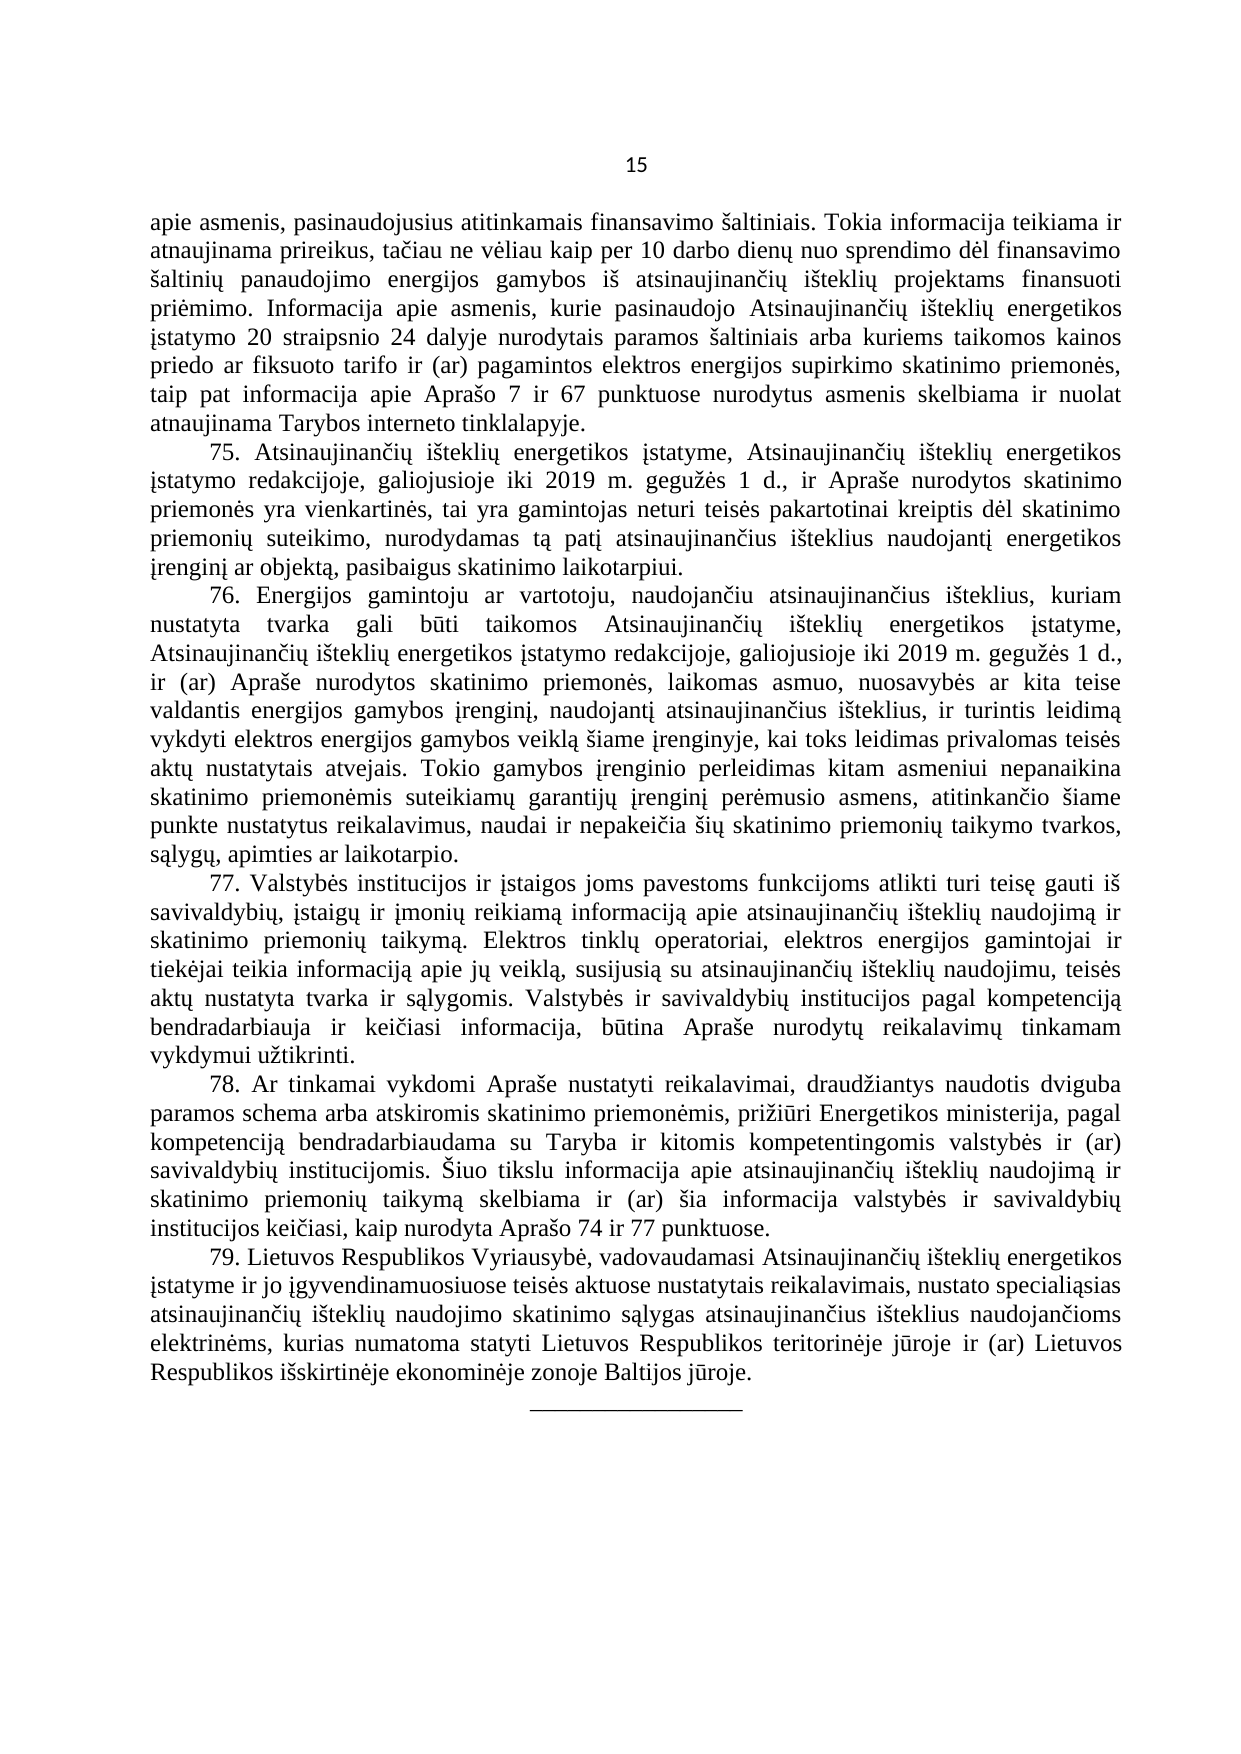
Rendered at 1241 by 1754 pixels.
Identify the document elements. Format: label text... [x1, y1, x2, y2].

text _________________ [150, 1386, 1122, 1414]
text apie asmenis, pasinaudojusius atitinkamais finansavimo šaltiniais. Tokia informacija teikiama ir atnaujinama prireikus, tačiau ne vėliau kaip per 10 darbo dienų nuo sprendimo dėl finansavimo šaltinių panaudojimo energijos gamybos iš atsinaujinančių išteklių projektams finansuoti priėmimo. Informacija apie asmenis, kurie pasinaudojo Atsinaujinančių išteklių energetikos įstatymo 20 straipsnio 24 dalyje nurodytais paramos šaltiniais arba kuriems taikomos kainos priedo ar fiksuoto tarifo ir (ar) pagamintos elektros energijos supirkimo skatinimo priemonės, taip pat informacija apie Aprašo 7 ir 67 punktuose nurodytus asmenis skelbiama ir nuolat atnaujinama Tarybos interneto tinklalapyje. [150, 207, 1122, 437]
text 79. Lietuvos Respublikos Vyriausybė, vadovaudamasi Atsinaujinančių išteklių energetikos įstatyme ir jo įgyvendinamuosiuose teisės aktuose nustatytais reikalavimais, nustato specialiąsias atsinaujinančių išteklių naudojimo skatinimo sąlygas atsinaujinančius išteklius naudojančioms elektrinėms, kurias numatoma statyti Lietuvos Respublikos teritorinėje jūroje ir (ar) Lietuvos Respublikos išskirtinėje ekonominėje zonoje Baltijos jūroje. [150, 1242, 1122, 1386]
text 75. Atsinaujinančių išteklių energetikos įstatyme, Atsinaujinančių išteklių energetikos įstatymo redakcijoje, galiojusioje iki 2019 m. gegužės 1 d., ir Apraše nurodytos skatinimo priemonės yra vienkartinės, tai yra gamintojas neturi teisės pakartotinai kreiptis dėl skatinimo priemonių suteikimo, nurodydamas tą patį atsinaujinančius išteklius naudojantį energetikos įrenginį ar objektą, pasibaigus skatinimo laikotarpiui. [150, 437, 1122, 581]
text 77. Valstybės institucijos ir įstaigos joms pavestoms funkcijoms atlikti turi teisę gauti iš savivaldybių, įstaigų ir įmonių reikiamą informaciją apie atsinaujinančių išteklių naudojimą ir skatinimo priemonių taikymą. Elektros tinklų operatoriai, elektros energijos gamintojai ir tiekėjai teikia informaciją apie jų veiklą, susijusią su atsinaujinančių išteklių naudojimu, teisės aktų nustatyta tvarka ir sąlygomis. Valstybės ir savivaldybių institucijos pagal kompetenciją bendradarbiauja ir keičiasi informacija, būtina Apraše nurodytų reikalavimų tinkamam vykdymui užtikrinti. [150, 868, 1122, 1069]
text 78. Ar tinkamai vykdomi Apraše nustatyti reikalavimai, draudžiantys naudotis dviguba paramos schema arba atskiromis skatinimo priemonėmis, prižiūri Energetikos ministerija, pagal kompetenciją bendradarbiaudama su Taryba ir kitomis kompetentingomis valstybės ir (ar) savivaldybių institucijomis. Šiuo tikslu informacija apie atsinaujinančių išteklių naudojimą ir skatinimo priemonių taikymą skelbiama ir (ar) šia informacija valstybės ir savivaldybių institucijos keičiasi, kaip nurodyta Aprašo 74 ir 77 punktuose. [150, 1069, 1122, 1242]
text 76. Energijos gamintoju ar vartotoju, naudojančiu atsinaujinančius išteklius, kuriam nustatyta tvarka gali būti taikomos Atsinaujinančių išteklių energetikos įstatyme, Atsinaujinančių išteklių energetikos įstatymo redakcijoje, galiojusioje iki 2019 m. gegužės 1 d., ir (ar) Apraše nurodytos skatinimo priemonės, laikomas asmuo, nuosavybės ar kita teise valdantis energijos gamybos įrenginį, naudojantį atsinaujinančius išteklius, ir turintis leidimą vykdyti elektros energijos gamybos veiklą šiame įrenginyje, kai toks leidimas privalomas teisės aktų nustatytais atvejais. Tokio gamybos įrenginio perleidimas kitam asmeniui nepanaikina skatinimo priemonėmis suteikiamų garantijų įrenginį perėmusio asmens, atitinkančio šiame punkte nustatytus reikalavimus, naudai ir nepakeičia šių skatinimo priemonių taikymo tvarkos, sąlygų, apimties ar laikotarpio. [150, 581, 1122, 868]
